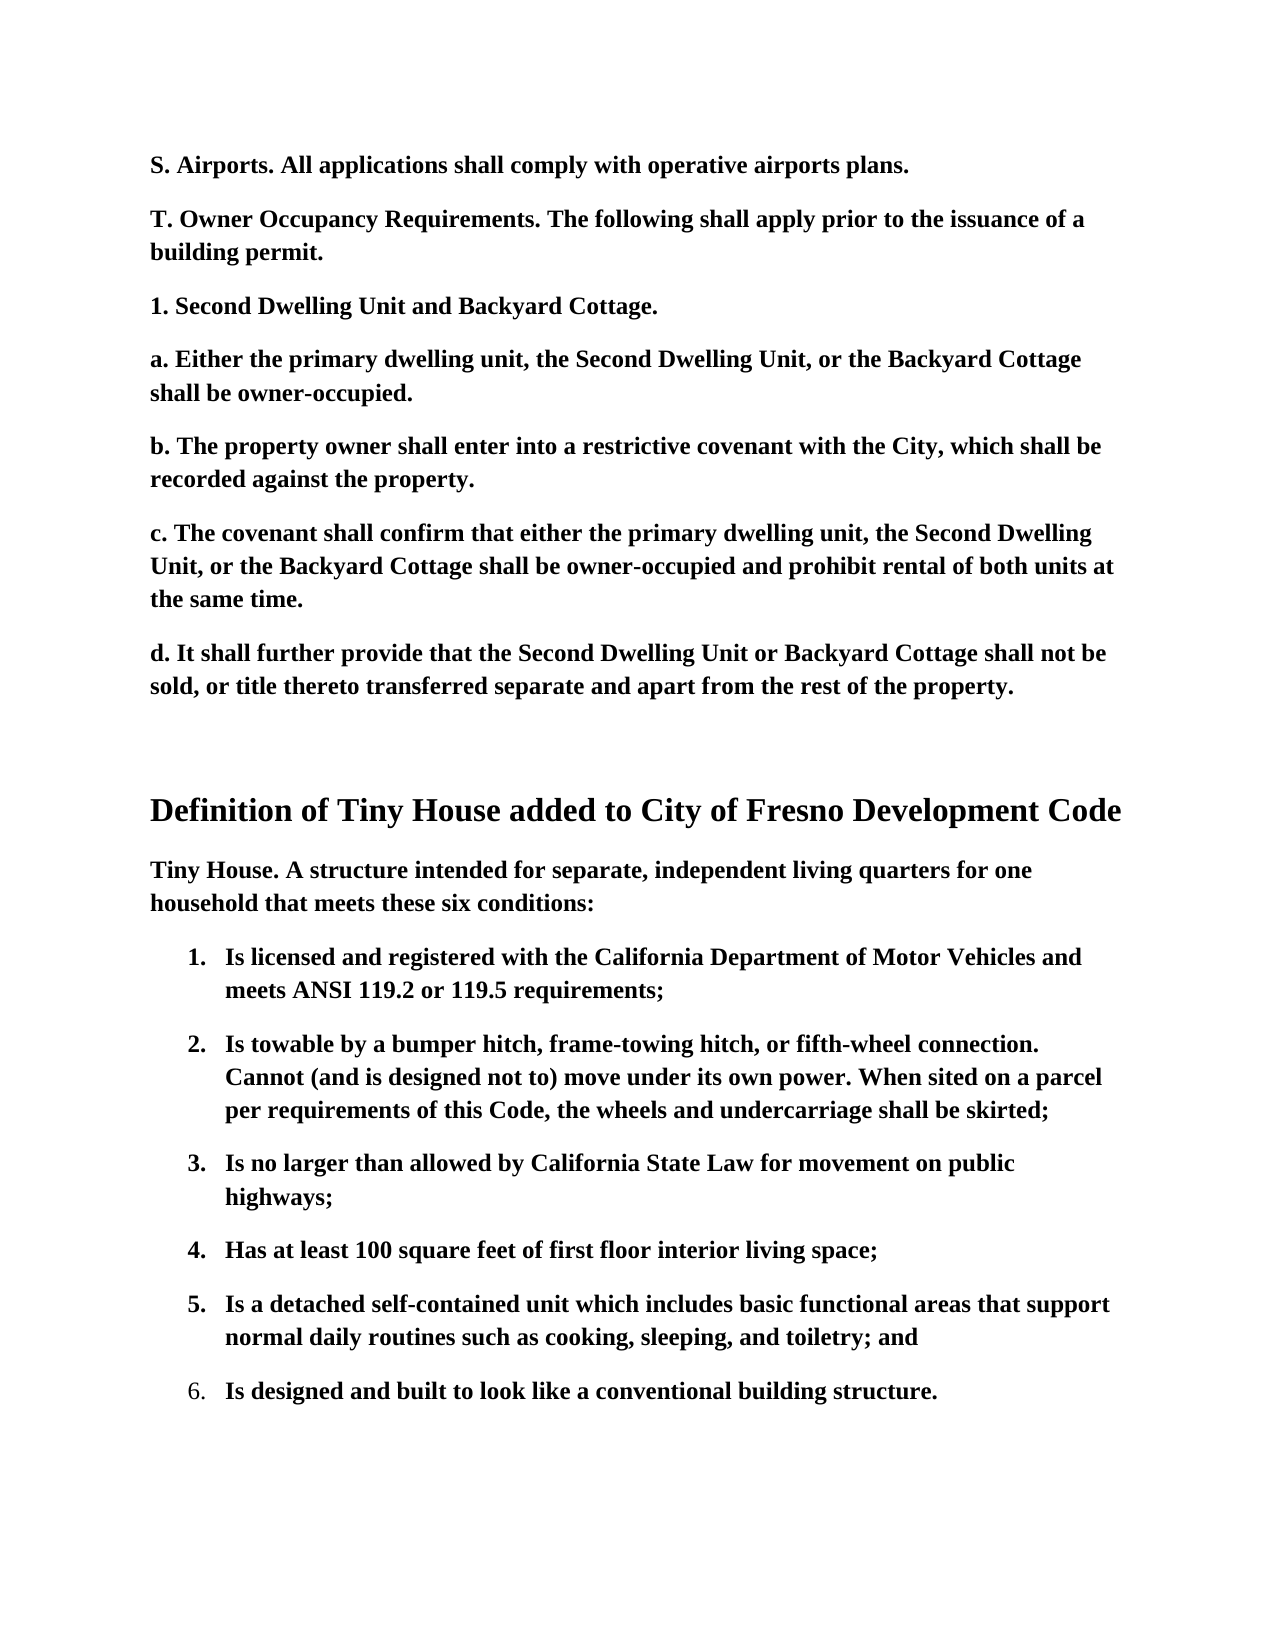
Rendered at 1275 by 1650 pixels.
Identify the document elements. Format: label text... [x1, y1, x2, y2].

list Is towable by a bumper hitch, frame-towing hitch, or fifth-wheel connection. Cannot (and is designed not to) move under its own power. When sited on a parcel per requirements of this Code, the wheels and undercarriage shall be skirted; [187, 1029, 1125, 1123]
list Is no larger than allowed by California State Law for movement on public highways; [187, 1148, 1125, 1210]
text Tiny House. A structure intended for separate, independent living quarters for one household that meets these six conditions: [150, 855, 1125, 917]
text b. The property owner shall enter into a restrictive covenant with the City, which shall be recorded against the property. [150, 431, 1125, 493]
text d. It shall further provide that the Second Dwelling Unit or Backyard Cottage shall not be sold, or title thereto transferred separate and apart from the rest of the property. [150, 638, 1125, 700]
text S. Airports. All applications shall comply with operative airports plans. [150, 150, 1125, 179]
text T. Owner Occupancy Requirements. The following shall apply prior to the issuance of a building permit. [150, 204, 1125, 266]
text c. The covenant shall confirm that either the primary dwelling unit, the Second Dwelling Unit, or the Backyard Cottage shall be owner-occupied and prohibit rental of both units at the same time. [150, 518, 1125, 613]
text a. Either the primary dwelling unit, the Second Dwelling Unit, or the Backyard Cottage shall be owner-occupied. [150, 344, 1125, 406]
list Is a detached self-contained unit which includes basic functional areas that support normal daily routines such as cooking, sleeping, and toiletry; and [187, 1289, 1125, 1351]
text Definition of Tiny House added to City of Fresno Development Code [150, 790, 1125, 828]
list Is designed and built to look like a conventional building structure. [187, 1376, 1125, 1405]
list Is licensed and registered with the California Department of Motor Vehicles and meets ANSI 119.2 or 119.5 requirements; [187, 942, 1125, 1003]
text 1. Second Dwelling Unit and Backyard Cottage. [150, 291, 1125, 319]
list Has at least 100 square feet of first floor interior living space; [187, 1235, 1125, 1264]
